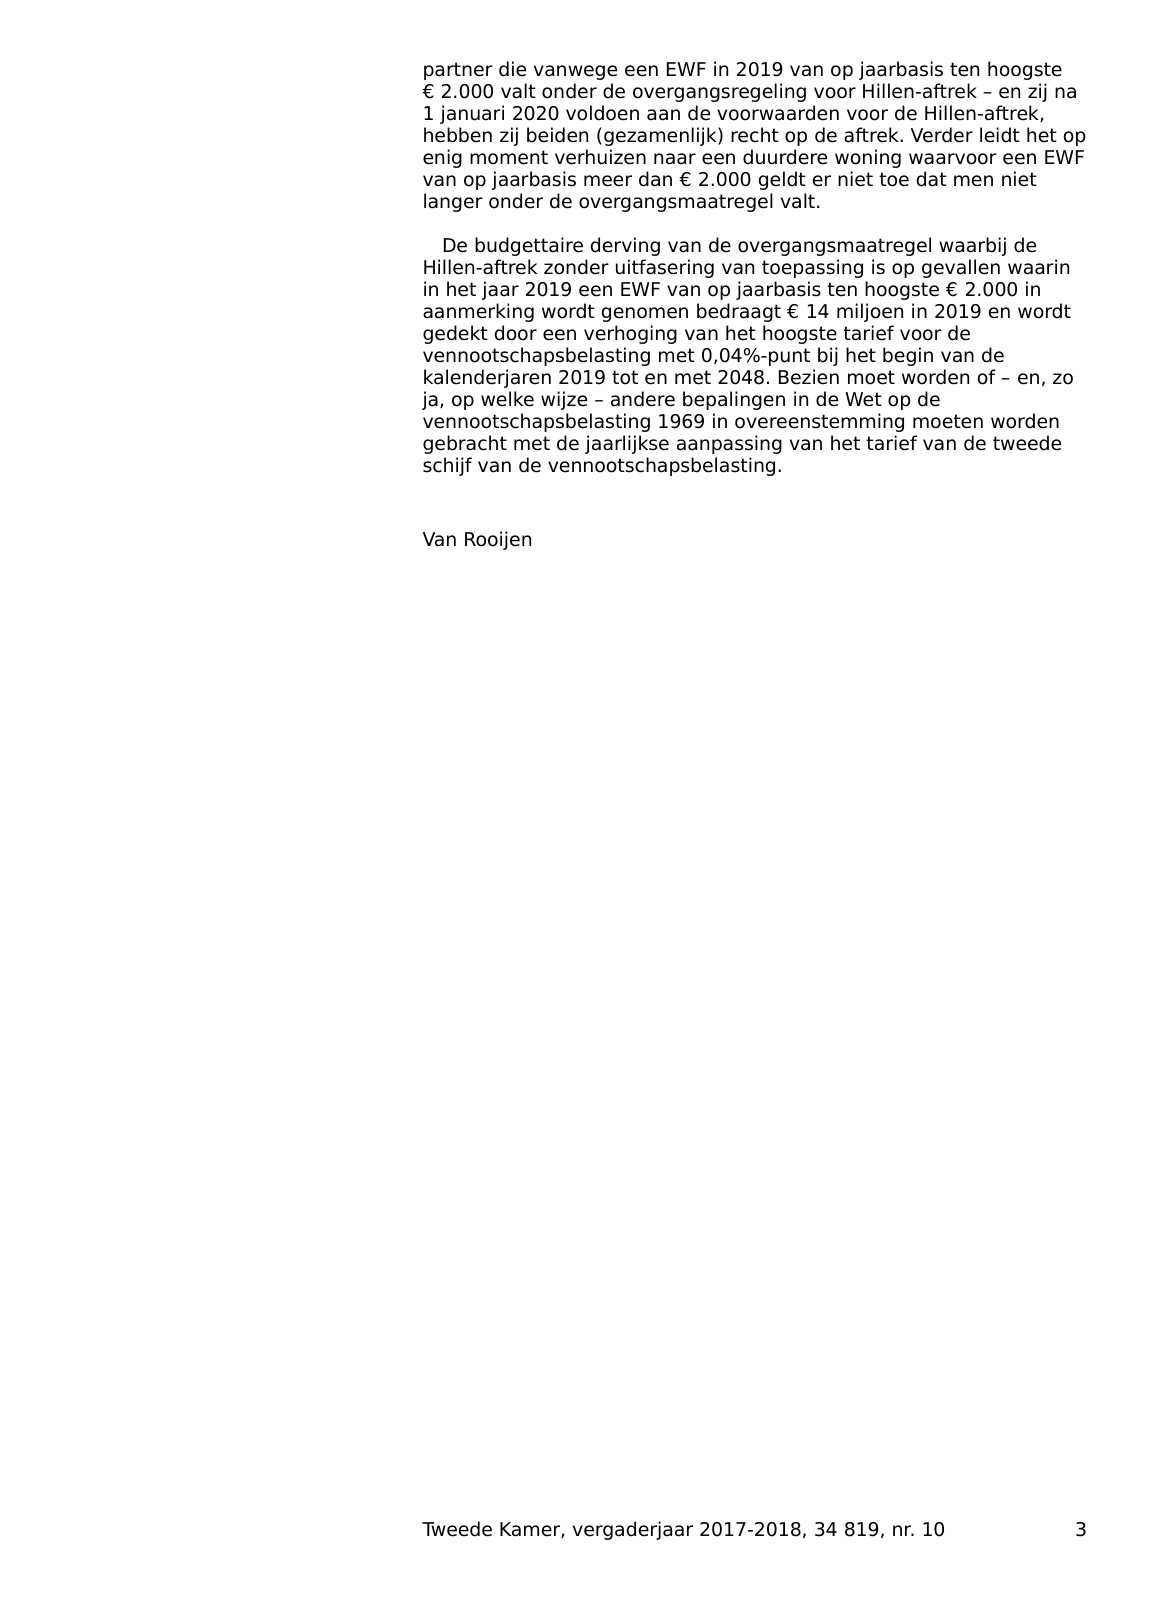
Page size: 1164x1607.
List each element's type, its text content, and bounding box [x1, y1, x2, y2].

text partner die vanwege een EWF in 2019 van op jaarbasis ten hoogste € 2.000 valt onder de overgangsregeling voor Hillen-aftrek – en zij na 1 januari 2020 voldoen aan de voorwaarden voor de Hillen-aftrek, hebben zij beiden (gezamenlijk) recht op de aftrek. Verder leidt het op enig moment verhuizen naar een duurdere woning waarvoor een EWF van op jaarbasis meer dan € 2.000 geldt er niet toe dat men niet langer onder de overgangsmaatregel valt. [422, 59, 1087, 213]
text Van Rooijen [422, 507, 1087, 551]
text De budgettaire derving van de overgangsmaatregel waarbij de Hillen-aftrek zonder uitfasering van toepassing is op gevallen waarin in het jaar 2019 een EWF van op jaarbasis ten hoogste € 2.000 in aanmerking wordt genomen bedraagt € 14 miljoen in 2019 en wordt gedekt door een verhoging van het hoogste tarief voor de vennootschapsbelasting met 0,04%-punt bij het begin van de kalenderjaren 2019 tot en met 2048. Bezien moet worden of – en, zo ja, op welke wijze – andere bepalingen in de Wet op de vennootschapsbelasting 1969 in overeenstemming moeten worden gebracht met de jaarlijkse aanpassing van het tarief van de tweede schijf van de vennootschapsbelasting. [422, 235, 1087, 477]
